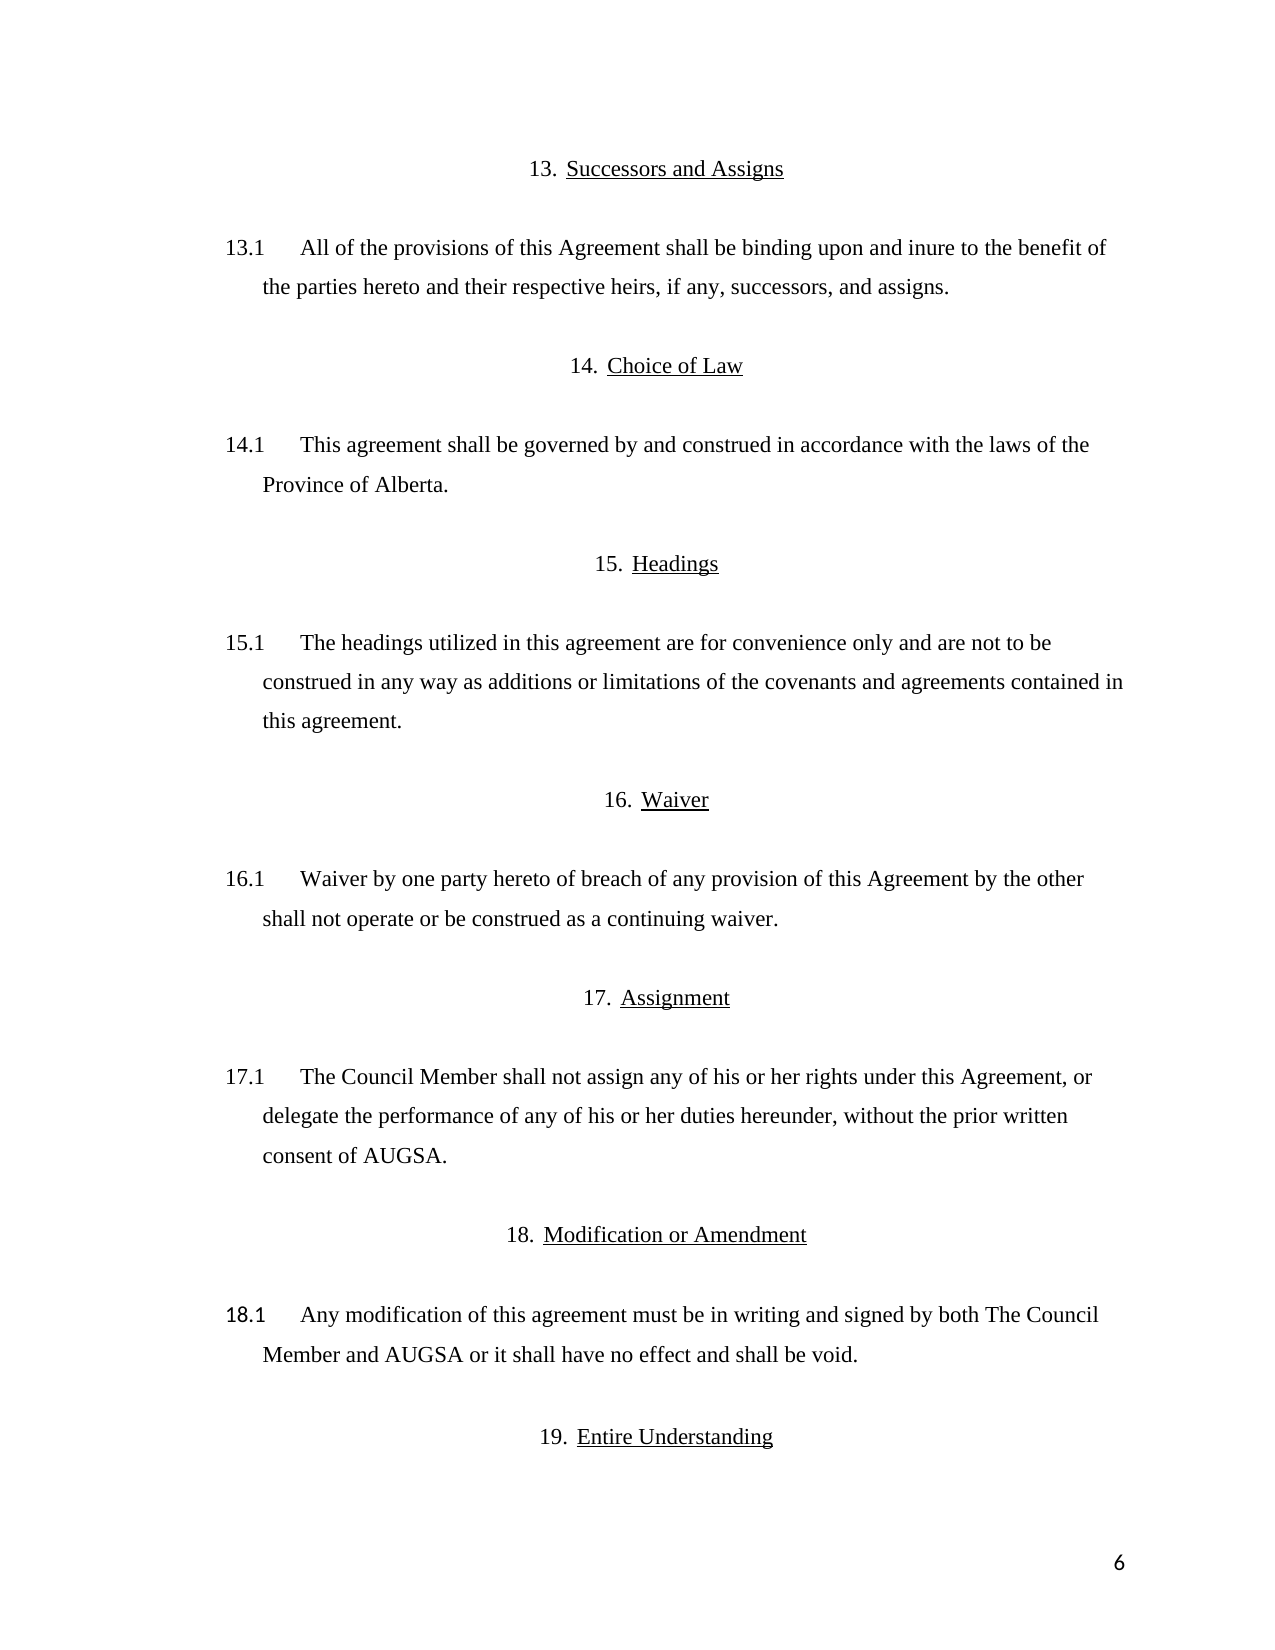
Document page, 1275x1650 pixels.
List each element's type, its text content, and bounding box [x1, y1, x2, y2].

list Choice of Law [187, 352, 1125, 418]
list Waiver by one party hereto of breach of any provision of this Agreement by the other shall not operate or be construed as a continuing waiver. [225, 865, 1125, 971]
list All of the provisions of this Agreement shall be binding upon and inure to the benefit of the parties hereto and their respective heirs, if any, successors, and assigns. [225, 234, 1125, 339]
list Assignment [187, 984, 1125, 1050]
list The headings utilized in this agreement are for convenience only and are not to be construed in any way as additions or limitations of the covenants and agreements contained in this agreement. [225, 628, 1125, 773]
list Modification or Amendment [187, 1221, 1125, 1287]
list Headings [187, 549, 1125, 576]
list This agreement shall be governed by and construed in accordance with the laws of the Province of Alberta. [225, 431, 1125, 536]
list The Council Member shall not assign any of his or her rights under this Agreement, or delegate the performance of any of his or her duties hereunder, without the prior written consent of AUGSA. [225, 1063, 1125, 1208]
list Waiver [187, 786, 1125, 852]
list Any modification of this agreement must be in writing and signed by both The Council Member and AUGSA or it shall have no effect and shall be void. [225, 1300, 1125, 1409]
list Successors and Assigns [187, 155, 1125, 221]
list Entire Understanding [187, 1423, 1125, 1489]
